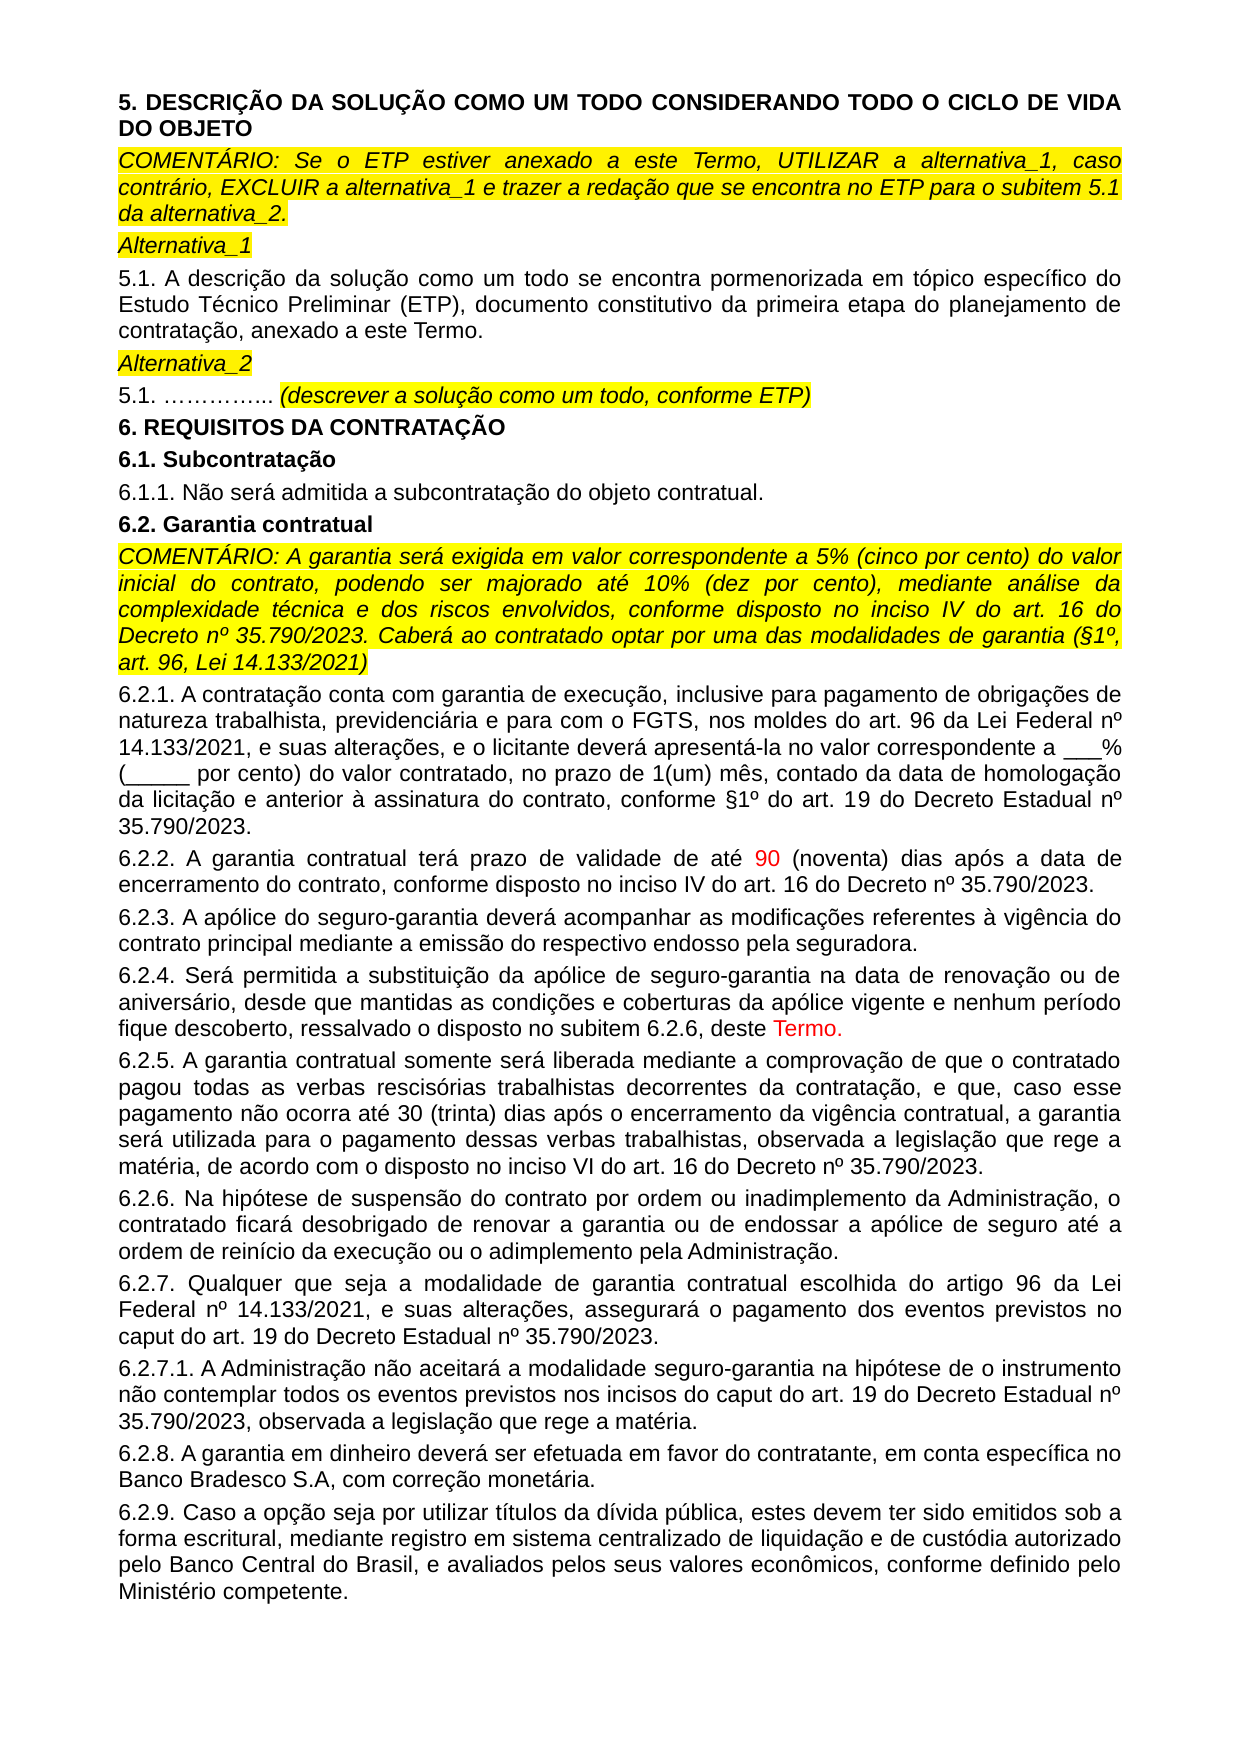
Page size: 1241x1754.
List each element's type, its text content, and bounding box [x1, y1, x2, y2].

text 6.2.1. A contratação conta com garantia de execução, inclusive para pagamento de obrigações de natureza trabalhista, previdenciária e para com o FGTS, nos moldes do art. 96 da Lei Federal nº 14.133/2021, e suas alterações, e o licitante deverá apresentá-la no valor correspondente a ___% (_____ por cento) do valor contratado, no prazo de 1(um) mês, contado da data de homologação da licitação e anterior à assinatura do contrato, conforme §1º do art. 19 do Decreto Estadual nº 35.790/2023. [118, 681, 1122, 839]
text Alternativa_2 [118, 349, 1122, 376]
text 6.1. Subcontratação [118, 446, 1122, 473]
text 6.2.4. Será permitida a substituição da apólice de seguro-garantia na data de renovação ou de aniversário, desde que mantidas as condições e coberturas da apólice vigente e nenhum período fique descoberto, ressalvado o disposto no subitem 6.2.6, deste Termo. [118, 962, 1122, 1041]
text 5. DESCRIÇÃO DA SOLUÇÃO COMO UM TODO CONSIDERANDO TODO O CICLO DE VIDA DO OBJETO [118, 88, 1122, 141]
text 6.2.9. Caso a opção seja por utilizar títulos da dívida pública, estes devem ter sido emitidos sob a forma escritural, mediante registro em sistema centralizado de liquidação e de custódia autorizado pelo Banco Central do Brasil, e avaliados pelos seus valores econômicos, conforme definido pelo Ministério competente. [118, 1499, 1122, 1604]
text 5.1. A descrição da solução como um todo se encontra pormenorizada em tópico específico do Estudo Técnico Preliminar (ETP), documento constitutivo da primeira etapa do planejamento de contratação, anexado a este Termo. [118, 264, 1122, 343]
text COMENTÁRIO: Se o ETP estiver anexado a este Termo, UTILIZAR a alternativa_1, caso contrário, EXCLUIR a alternativa_1 e trazer a redação que se encontra no ETP para o subitem 5.1 da alternativa_2. [118, 147, 1122, 226]
text 6.2.2. A garantia contratual terá prazo de validade de até 90 (noventa) dias após a data de encerramento do contrato, conforme disposto no inciso IV do art. 16 do Decreto nº 35.790/2023. [118, 845, 1122, 898]
text 6.2.7.1. A Administração não aceitará a modalidade seguro-garantia na hipótese de o instrumento não contemplar todos os eventos previstos nos incisos do caput do art. 19 do Decreto Estadual nº 35.790/2023, observada a legislação que rege a matéria. [118, 1355, 1122, 1434]
text 6.1.1. Não será admitida a subcontratação do objeto contratual. [118, 479, 1122, 505]
text Alternativa_1 [118, 232, 1122, 258]
text 6.2.5. A garantia contratual somente será liberada mediante a comprovação de que o contratado pagou todas as verbas rescisórias trabalhistas decorrentes da contratação, e que, caso esse pagamento não ocorra até 30 (trinta) dias após o encerramento da vigência contratual, a garantia será utilizada para o pagamento dessas verbas trabalhistas, observada a legislação que rege a matéria, de acordo com o disposto no inciso VI do art. 16 do Decreto nº 35.790/2023. [118, 1047, 1122, 1179]
text 6.2. Garantia contratual [118, 511, 1122, 537]
text COMENTÁRIO: A garantia será exigida em valor correspondente a 5% (cinco por cento) do valor inicial do contrato, podendo ser majorado até 10% (dez por cento), mediante análise da complexidade técnica e dos riscos envolvidos, conforme disposto no inciso IV do art. 16 do Decreto nº 35.790/2023. Caberá ao contratado optar por uma das modalidades de garantia (§1º, art. 96, Lei 14.133/2021) [118, 543, 1122, 675]
text 6.2.3. A apólice do seguro-garantia deverá acompanhar as modificações referentes à vigência do contrato principal mediante a emissão do respectivo endosso pela seguradora. [118, 904, 1122, 956]
text 6.2.7. Qualquer que seja a modalidade de garantia contratual escolhida do artigo 96 da Lei Federal nº 14.133/2021, e suas alterações, assegurará o pagamento dos eventos previstos no caput do art. 19 do Decreto Estadual nº 35.790/2023. [118, 1270, 1122, 1349]
text 6.2.6. Na hipótese de suspensão do contrato por ordem ou inadimplemento da Administração, o contratado ficará desobrigado de renovar a garantia ou de endossar a apólice de seguro até a ordem de reinício da execução ou o adimplemento pela Administração. [118, 1185, 1122, 1264]
text 6. REQUISITOS DA CONTRATAÇÃO [118, 414, 1122, 440]
text 6.2.8. A garantia em dinheiro deverá ser efetuada em favor do contratante, em conta específica no Banco Bradesco S.A, com correção monetária. [118, 1440, 1122, 1493]
text 5.1. …………... (descrever a solução como um todo, conforme ETP) [118, 382, 1122, 408]
